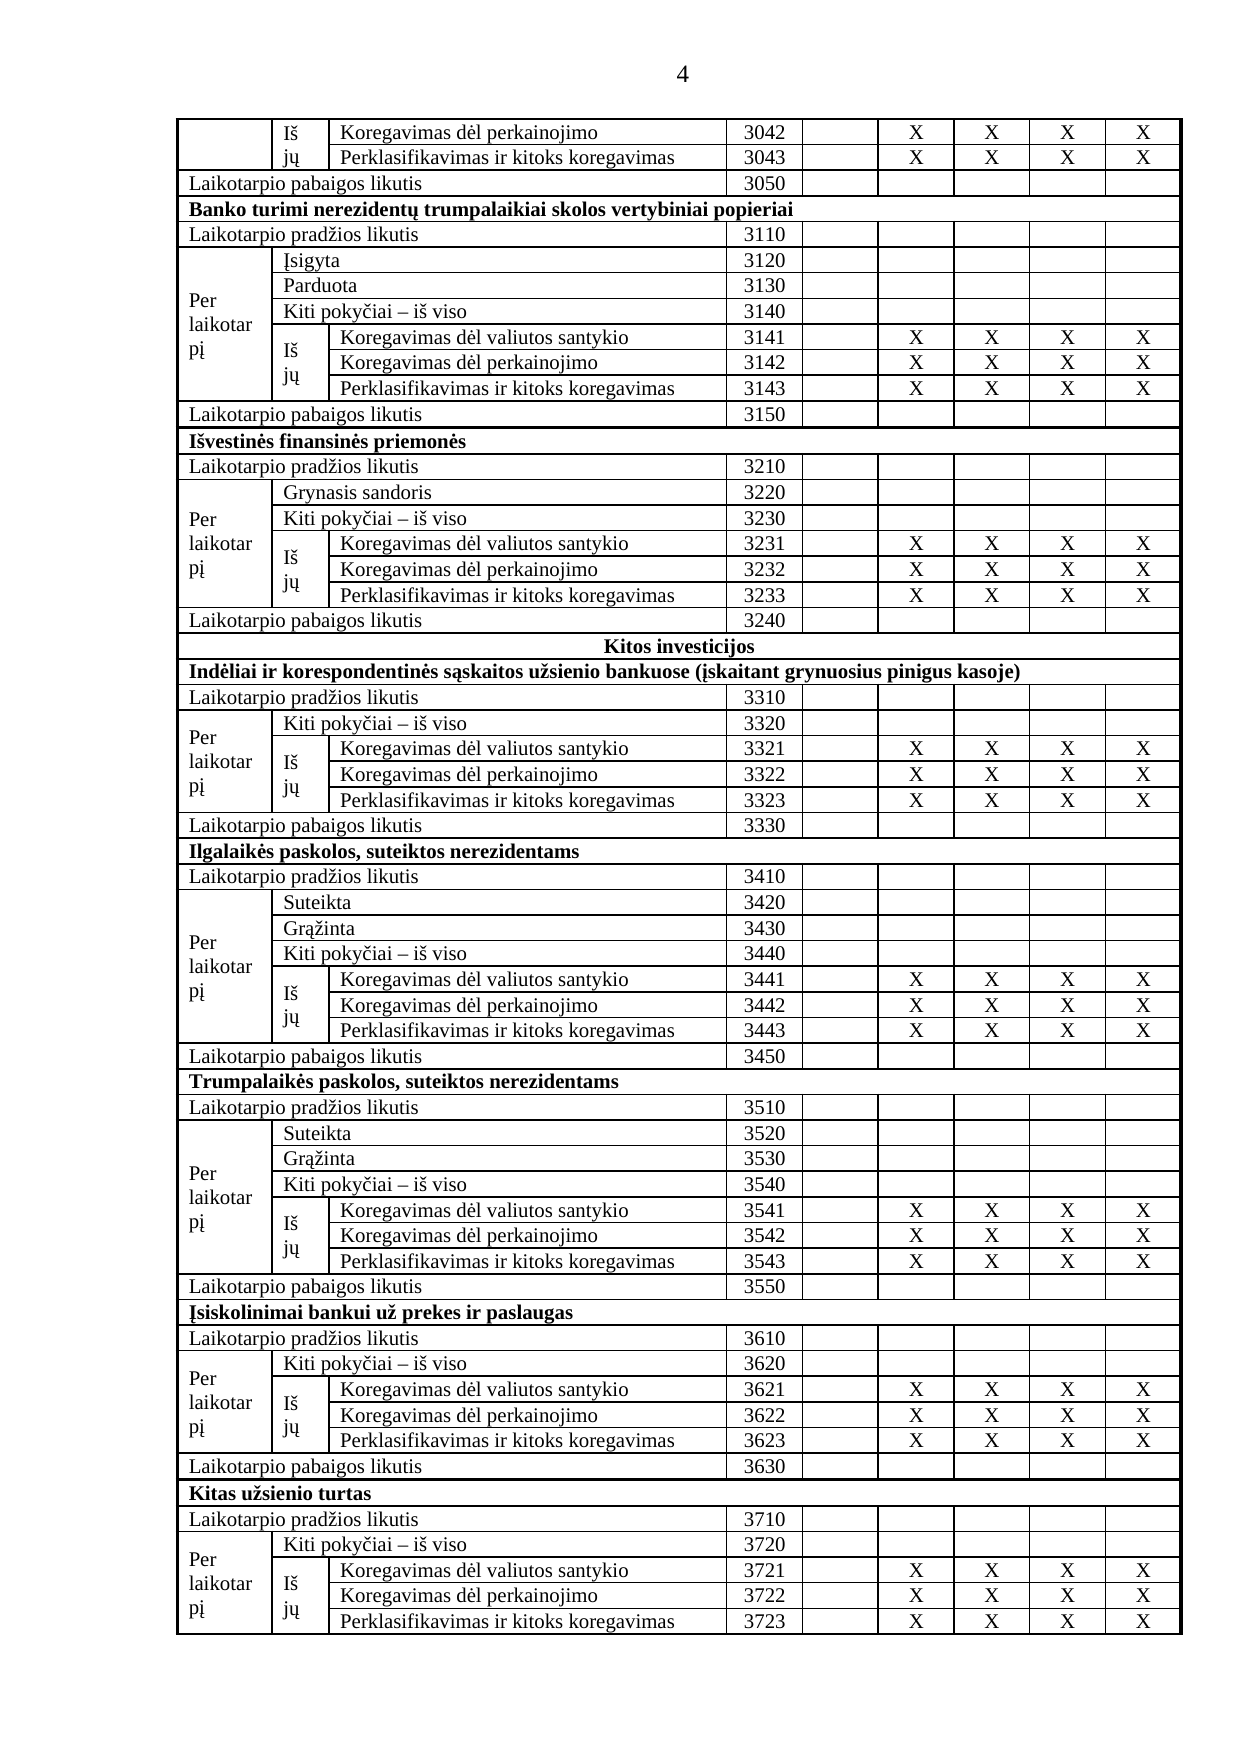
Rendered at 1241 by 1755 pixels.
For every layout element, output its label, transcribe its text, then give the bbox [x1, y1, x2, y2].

table_cell [1030, 711, 1105, 735]
table_cell X [879, 736, 953, 760]
table_cell [803, 813, 877, 837]
table_cell [955, 1326, 1029, 1350]
table_cell 3510 [727, 1095, 802, 1119]
table_cell Per laikotarpį [179, 890, 271, 1042]
table_cell 3210 [727, 455, 802, 478]
table_cell [1030, 1532, 1105, 1556]
table_cell [803, 1172, 877, 1196]
table_cell 3050 [727, 171, 802, 195]
table_cell [955, 273, 1029, 297]
table_cell X [955, 1609, 1029, 1633]
table_cell X [1106, 1558, 1179, 1582]
table_cell X [1030, 325, 1105, 349]
table_cell Iš jų [273, 736, 328, 812]
table_cell [1030, 1507, 1105, 1531]
table_cell Iš jų [273, 967, 328, 1042]
table_cell [1106, 1146, 1179, 1170]
table_cell X [955, 1377, 1029, 1401]
table_cell [955, 222, 1029, 246]
table_cell [955, 1454, 1029, 1478]
table_cell X [955, 1198, 1029, 1222]
table_cell [879, 711, 953, 735]
table_cell [1106, 273, 1179, 297]
table_cell X [1106, 1377, 1179, 1401]
table_cell [803, 248, 877, 272]
table_cell [1030, 273, 1105, 297]
table_cell X [1106, 557, 1179, 581]
table_cell Kiti pokyčiai – iš viso [273, 506, 726, 530]
table_cell [1030, 480, 1105, 504]
table_cell [955, 1507, 1029, 1531]
table_cell 3710 [727, 1507, 802, 1531]
table_cell Per laikotarpį [179, 248, 271, 400]
table_cell [1030, 402, 1105, 426]
table_cell [1030, 1275, 1105, 1298]
table_cell [1106, 865, 1179, 888]
table_cell 3721 [727, 1558, 802, 1582]
table_cell 3620 [727, 1351, 802, 1375]
table_cell [1030, 1044, 1105, 1068]
table_cell [1030, 1121, 1105, 1145]
table_cell Koregavimas dėl valiutos santykio [330, 1198, 726, 1222]
table_cell [955, 916, 1029, 940]
table_cell [803, 455, 877, 478]
table_cell Ilgalaikės paskolos, suteiktos nerezidentams [179, 839, 1179, 863]
table_cell [1106, 941, 1179, 965]
table_cell [955, 813, 1029, 837]
table_cell [1106, 299, 1179, 323]
table_cell Koregavimas dėl valiutos santykio [330, 967, 726, 991]
table_cell [803, 1044, 877, 1068]
table_cell [879, 890, 953, 914]
table_cell 3530 [727, 1146, 802, 1170]
table_cell Laikotarpio pradžios likutis [179, 1507, 726, 1531]
table_cell 3541 [727, 1198, 802, 1222]
table_cell 3120 [727, 248, 802, 272]
table_cell [803, 273, 877, 297]
table_cell [803, 967, 877, 991]
table_cell [803, 993, 877, 1017]
table_cell [879, 1275, 953, 1298]
table_cell X [1030, 583, 1105, 607]
table_cell 3042 [727, 120, 802, 144]
table_cell Grąžinta [273, 1146, 726, 1170]
table_cell [879, 402, 953, 426]
table_cell Laikotarpio pabaigos likutis [179, 1454, 726, 1478]
table_cell X [1106, 1428, 1179, 1452]
table_cell 3150 [727, 402, 802, 426]
table_cell Suteikta [273, 1121, 726, 1145]
table_cell [879, 480, 953, 504]
table_cell X [955, 736, 1029, 760]
table_cell [1030, 1146, 1105, 1170]
table_cell [879, 171, 953, 195]
table_cell X [955, 1558, 1029, 1582]
table_cell [955, 1095, 1029, 1119]
table_cell [803, 685, 877, 709]
table_cell X [1106, 788, 1179, 812]
table_cell X [955, 145, 1029, 169]
table_cell [1030, 916, 1105, 940]
table_cell [803, 145, 877, 169]
table_cell [803, 890, 877, 914]
table_cell X [1106, 993, 1179, 1017]
table_cell Laikotarpio pradžios likutis [179, 1095, 726, 1119]
table_cell X [1030, 145, 1105, 169]
table_cell [879, 1507, 953, 1531]
table_cell 3142 [727, 350, 802, 374]
table_cell [1030, 248, 1105, 272]
table_cell 3622 [727, 1403, 802, 1427]
table_cell [879, 506, 953, 530]
table_cell [1106, 1532, 1179, 1556]
table_cell [803, 402, 877, 426]
table_cell X [879, 120, 953, 144]
table_cell [803, 1223, 877, 1247]
table_cell [803, 120, 877, 144]
table_cell [803, 1095, 877, 1119]
table_cell Perklasifikavimas ir kitoks koregavimas [330, 1018, 726, 1042]
table_cell X [879, 376, 953, 400]
table_cell [1106, 1172, 1179, 1196]
table_cell 3043 [727, 145, 802, 169]
table_cell Suteikta [273, 890, 726, 914]
table_cell Koregavimas dėl perkainojimo [330, 557, 726, 581]
table_cell [955, 480, 1029, 504]
table_cell [1106, 248, 1179, 272]
table_cell [179, 120, 271, 169]
table_cell 3630 [727, 1454, 802, 1478]
table_cell 3143 [727, 376, 802, 400]
table_cell X [879, 1018, 953, 1042]
table_cell X [879, 967, 953, 991]
table_cell [803, 299, 877, 323]
table_cell 3723 [727, 1609, 802, 1633]
table_cell [803, 1377, 877, 1401]
table_cell X [1030, 967, 1105, 991]
table_cell X [1106, 1223, 1179, 1247]
table_cell [955, 890, 1029, 914]
table_cell Laikotarpio pradžios likutis [179, 222, 726, 246]
table_cell [879, 1532, 953, 1556]
table_cell 3231 [727, 531, 802, 555]
table_cell 3130 [727, 273, 802, 297]
table_cell 3310 [727, 685, 802, 709]
table_cell [955, 171, 1029, 195]
table_cell [1106, 813, 1179, 837]
table_cell [879, 273, 953, 297]
table_cell X [1030, 993, 1105, 1017]
table_cell 3410 [727, 865, 802, 888]
table_cell [879, 916, 953, 940]
table_cell 3623 [727, 1428, 802, 1452]
table_cell [1106, 1044, 1179, 1068]
table_cell [1030, 455, 1105, 478]
table_cell [879, 1351, 953, 1375]
table_cell [803, 1351, 877, 1375]
table_cell X [1030, 1403, 1105, 1427]
table_cell Kitas užsienio turtas [179, 1481, 1179, 1505]
table_cell X [955, 967, 1029, 991]
table_cell [1030, 171, 1105, 195]
table_cell [1106, 608, 1179, 632]
table_cell [955, 1146, 1029, 1170]
table_cell X [879, 1223, 953, 1247]
table_cell 3233 [727, 583, 802, 607]
table_cell X [879, 1377, 953, 1401]
table_cell X [879, 1558, 953, 1582]
table_cell [1030, 890, 1105, 914]
table_cell 3441 [727, 967, 802, 991]
table_cell [955, 711, 1029, 735]
table_cell [1106, 890, 1179, 914]
table_cell [955, 1275, 1029, 1298]
table_cell 3543 [727, 1249, 802, 1273]
table_cell X [879, 1198, 953, 1222]
table_cell [879, 222, 953, 246]
table_cell 3542 [727, 1223, 802, 1247]
table_cell X [955, 1583, 1029, 1607]
table_cell Kiti pokyčiai – iš viso [273, 1351, 726, 1375]
table_cell X [879, 531, 953, 555]
table_cell [1106, 1507, 1179, 1531]
table_cell [1030, 685, 1105, 709]
table_cell X [1030, 376, 1105, 400]
table_cell [879, 1326, 953, 1350]
table_cell X [1030, 1249, 1105, 1273]
table_cell Per laikotarpį [179, 711, 271, 812]
table_cell Per laikotarpį [179, 1532, 271, 1633]
table_cell [879, 1146, 953, 1170]
table_cell X [1106, 1018, 1179, 1042]
table_cell X [1106, 145, 1179, 169]
table_cell X [1106, 967, 1179, 991]
table_cell Per laikotarpį [179, 1121, 271, 1273]
table_cell [803, 1532, 877, 1556]
table_cell Parduota [273, 273, 726, 297]
table_cell Laikotarpio pabaigos likutis [179, 402, 726, 426]
table_cell [879, 941, 953, 965]
table_cell [955, 1532, 1029, 1556]
table_cell [803, 1507, 877, 1531]
table_cell [803, 1249, 877, 1273]
table_cell 3440 [727, 941, 802, 965]
table_cell [1030, 865, 1105, 888]
table_cell [955, 1044, 1029, 1068]
table_cell Kiti pokyčiai – iš viso [273, 1172, 726, 1196]
table_cell [955, 865, 1029, 888]
table_cell Koregavimas dėl valiutos santykio [330, 1558, 726, 1582]
table_cell X [1030, 1198, 1105, 1222]
table_cell 3321 [727, 736, 802, 760]
table_cell 3520 [727, 1121, 802, 1145]
table_cell [803, 1326, 877, 1350]
table_cell X [879, 1609, 953, 1633]
table_cell Grąžinta [273, 916, 726, 940]
table_cell [803, 222, 877, 246]
table_cell [1030, 813, 1105, 837]
table_cell X [879, 1403, 953, 1427]
table_cell 3450 [727, 1044, 802, 1068]
table_cell [955, 941, 1029, 965]
table_cell Kiti pokyčiai – iš viso [273, 711, 726, 735]
table_cell [1030, 1326, 1105, 1350]
table_cell 3322 [727, 762, 802, 786]
table_cell X [1030, 736, 1105, 760]
table_cell [879, 1044, 953, 1068]
table_cell X [879, 557, 953, 581]
table_cell Laikotarpio pabaigos likutis [179, 813, 726, 837]
table_cell Koregavimas dėl perkainojimo [330, 1223, 726, 1247]
table_cell X [955, 350, 1029, 374]
table_cell [803, 736, 877, 760]
table_cell [803, 350, 877, 374]
table_cell [803, 1428, 877, 1452]
table_cell [803, 480, 877, 504]
table_cell [955, 506, 1029, 530]
table_cell Koregavimas dėl perkainojimo [330, 993, 726, 1017]
table_cell [803, 1146, 877, 1170]
table_cell Laikotarpio pabaigos likutis [179, 171, 726, 195]
table_cell X [1106, 325, 1179, 349]
table_cell [803, 916, 877, 940]
table_cell [1030, 1095, 1105, 1119]
table_cell X [1106, 762, 1179, 786]
table_cell X [955, 1223, 1029, 1247]
table_cell [879, 813, 953, 837]
table_cell X [1030, 1428, 1105, 1452]
table_cell [1030, 299, 1105, 323]
table_cell 3230 [727, 506, 802, 530]
table_cell [1106, 711, 1179, 735]
table_cell [1106, 1095, 1179, 1119]
table_cell 3140 [727, 299, 802, 323]
table_cell X [1106, 1198, 1179, 1222]
table_cell X [879, 762, 953, 786]
table_cell X [1030, 1018, 1105, 1042]
table_cell Laikotarpio pabaigos likutis [179, 608, 726, 632]
table_cell [1106, 222, 1179, 246]
table_cell Iš jų [273, 1558, 328, 1633]
table_cell [879, 1121, 953, 1145]
table_cell [955, 608, 1029, 632]
table_cell X [879, 145, 953, 169]
table_cell [1106, 685, 1179, 709]
table_cell Perklasifikavimas ir kitoks koregavimas [330, 1428, 726, 1452]
table_cell X [955, 120, 1029, 144]
table_cell Kitos investicijos [179, 634, 1179, 658]
table_cell [803, 711, 877, 735]
table_cell 3442 [727, 993, 802, 1017]
table_cell [879, 608, 953, 632]
table_cell Laikotarpio pradžios likutis [179, 455, 726, 478]
table_cell [803, 531, 877, 555]
table_cell [955, 1172, 1029, 1196]
table_cell 3540 [727, 1172, 802, 1196]
table_cell X [879, 325, 953, 349]
table_cell [1030, 222, 1105, 246]
table_cell [803, 506, 877, 530]
table_cell X [879, 1249, 953, 1273]
table_cell X [1030, 762, 1105, 786]
table_cell Laikotarpio pradžios likutis [179, 685, 726, 709]
table_cell [803, 1454, 877, 1478]
table_cell [803, 1609, 877, 1633]
table_cell Koregavimas dėl valiutos santykio [330, 531, 726, 555]
table_cell [803, 865, 877, 888]
table_cell Koregavimas dėl perkainojimo [330, 120, 726, 144]
table_cell X [1106, 350, 1179, 374]
table_cell [879, 455, 953, 478]
table_cell [1030, 941, 1105, 965]
table_cell [1106, 455, 1179, 478]
table_cell X [879, 1428, 953, 1452]
table_cell [1106, 171, 1179, 195]
table_cell [1106, 1275, 1179, 1298]
table_cell X [879, 993, 953, 1017]
table_cell X [955, 1249, 1029, 1273]
table_cell X [879, 1583, 953, 1607]
table_cell [1030, 506, 1105, 530]
table_cell [803, 1403, 877, 1427]
table_cell X [1106, 1583, 1179, 1607]
table_cell 3323 [727, 788, 802, 812]
table_cell [879, 865, 953, 888]
table_cell Kiti pokyčiai – iš viso [273, 941, 726, 965]
table_cell X [1030, 350, 1105, 374]
table_cell Iš jų [273, 1198, 328, 1273]
table_cell Indėliai ir korespondentinės sąskaitos užsienio bankuose (įskaitant grynuosius pinigus kasoje) [179, 660, 1179, 683]
table_cell [879, 1172, 953, 1196]
table_cell Trumpalaikės paskolos, suteiktos nerezidentams [179, 1070, 1179, 1093]
table_cell [1106, 480, 1179, 504]
table_cell X [1030, 1558, 1105, 1582]
table_cell X [1030, 120, 1105, 144]
table_cell Per laikotarpį [179, 480, 271, 607]
table_cell X [1106, 120, 1179, 144]
table_cell [1106, 1351, 1179, 1375]
table_cell [955, 299, 1029, 323]
table_cell Perklasifikavimas ir kitoks koregavimas [330, 145, 726, 169]
table_cell [803, 376, 877, 400]
table_cell X [1106, 531, 1179, 555]
table_cell X [955, 1428, 1029, 1452]
table_cell Perklasifikavimas ir kitoks koregavimas [330, 1249, 726, 1273]
table_cell [1030, 1454, 1105, 1478]
table_cell [803, 762, 877, 786]
table_cell [1106, 506, 1179, 530]
table_cell 3720 [727, 1532, 802, 1556]
table_cell 3722 [727, 1583, 802, 1607]
table_cell X [1030, 788, 1105, 812]
table_cell [803, 1583, 877, 1607]
table_cell X [1030, 1377, 1105, 1401]
table_cell [955, 248, 1029, 272]
table_cell Kiti pokyčiai – iš viso [273, 299, 726, 323]
table_cell X [955, 376, 1029, 400]
table_cell Koregavimas dėl valiutos santykio [330, 736, 726, 760]
table_cell [803, 1275, 877, 1298]
table_cell [803, 788, 877, 812]
table_cell 3220 [727, 480, 802, 504]
table_cell 3240 [727, 608, 802, 632]
table_cell X [1030, 531, 1105, 555]
table_cell X [955, 557, 1029, 581]
table_cell X [1030, 557, 1105, 581]
table_cell X [1106, 736, 1179, 760]
table_cell 3232 [727, 557, 802, 581]
table_cell 3610 [727, 1326, 802, 1350]
table_cell [1030, 608, 1105, 632]
table_cell 3330 [727, 813, 802, 837]
table_cell X [1030, 1583, 1105, 1607]
table_cell 3110 [727, 222, 802, 246]
table_cell X [1030, 1223, 1105, 1247]
table_cell Grynasis sandoris [273, 480, 726, 504]
table_cell Iš jų [273, 120, 328, 169]
table_cell X [955, 583, 1029, 607]
table_cell 3420 [727, 890, 802, 914]
table_cell [803, 1198, 877, 1222]
table_cell X [955, 1018, 1029, 1042]
table_cell X [1106, 1403, 1179, 1427]
table_cell Perklasifikavimas ir kitoks koregavimas [330, 583, 726, 607]
table_cell X [955, 1403, 1029, 1427]
table_cell [955, 1121, 1029, 1145]
table_cell Perklasifikavimas ir kitoks koregavimas [330, 788, 726, 812]
table_cell [955, 1351, 1029, 1375]
table_cell Laikotarpio pabaigos likutis [179, 1275, 726, 1298]
table_cell [803, 325, 877, 349]
table_cell Perklasifikavimas ir kitoks koregavimas [330, 376, 726, 400]
table_cell X [1106, 1609, 1179, 1633]
table_cell [879, 248, 953, 272]
table_cell X [955, 993, 1029, 1017]
table_cell X [1030, 1609, 1105, 1633]
table_cell [1106, 1121, 1179, 1145]
table_cell Banko turimi nerezidentų trumpalaikiai skolos vertybiniai popieriai [179, 197, 1179, 221]
table_cell Iš jų [273, 1377, 328, 1452]
table_cell Iš jų [273, 325, 328, 400]
table_cell [879, 1095, 953, 1119]
table_cell Įsigyta [273, 248, 726, 272]
table_cell [955, 455, 1029, 478]
table_cell Per laikotarpį [179, 1351, 271, 1452]
table_cell Laikotarpio pabaigos likutis [179, 1044, 726, 1068]
table_cell X [1106, 1249, 1179, 1273]
table_cell X [955, 325, 1029, 349]
table_cell [803, 557, 877, 581]
table_cell 3621 [727, 1377, 802, 1401]
table_cell [955, 685, 1029, 709]
table_cell X [955, 531, 1029, 555]
table_cell [803, 1018, 877, 1042]
table_cell Koregavimas dėl perkainojimo [330, 762, 726, 786]
table_cell X [879, 350, 953, 374]
table_cell X [879, 788, 953, 812]
table_cell X [1106, 583, 1179, 607]
table_cell [803, 1558, 877, 1582]
table_cell [1106, 916, 1179, 940]
table_cell [803, 941, 877, 965]
table_cell [1106, 402, 1179, 426]
table_cell 3443 [727, 1018, 802, 1042]
table_cell [1106, 1326, 1179, 1350]
table_cell Kiti pokyčiai – iš viso [273, 1532, 726, 1556]
table_cell Koregavimas dėl valiutos santykio [330, 325, 726, 349]
table_cell Koregavimas dėl perkainojimo [330, 1583, 726, 1607]
table_cell [803, 583, 877, 607]
table_cell [955, 402, 1029, 426]
table_cell X [955, 762, 1029, 786]
table_cell [1030, 1172, 1105, 1196]
table_cell Įsiskolinimai bankui už prekes ir paslaugas [179, 1300, 1179, 1324]
table_cell Laikotarpio pradžios likutis [179, 1326, 726, 1350]
table_cell [879, 685, 953, 709]
table_cell 3320 [727, 711, 802, 735]
table_cell Koregavimas dėl valiutos santykio [330, 1377, 726, 1401]
table_cell Išvestinės finansinės priemonės [179, 429, 1179, 453]
table_cell 3550 [727, 1275, 802, 1298]
table_cell 3141 [727, 325, 802, 349]
table_cell [1106, 1454, 1179, 1478]
table_cell Koregavimas dėl perkainojimo [330, 350, 726, 374]
table_cell [803, 1121, 877, 1145]
table_cell [879, 1454, 953, 1478]
table_cell X [955, 788, 1029, 812]
table_cell X [1106, 376, 1179, 400]
table_cell [803, 171, 877, 195]
table_cell Laikotarpio pradžios likutis [179, 865, 726, 888]
table_cell [803, 608, 877, 632]
table_cell X [879, 583, 953, 607]
table_cell [879, 299, 953, 323]
table_cell [1030, 1351, 1105, 1375]
table_cell 3430 [727, 916, 802, 940]
table_cell Iš jų [273, 531, 328, 607]
table_cell Perklasifikavimas ir kitoks koregavimas [330, 1609, 726, 1633]
table_cell Koregavimas dėl perkainojimo [330, 1403, 726, 1427]
